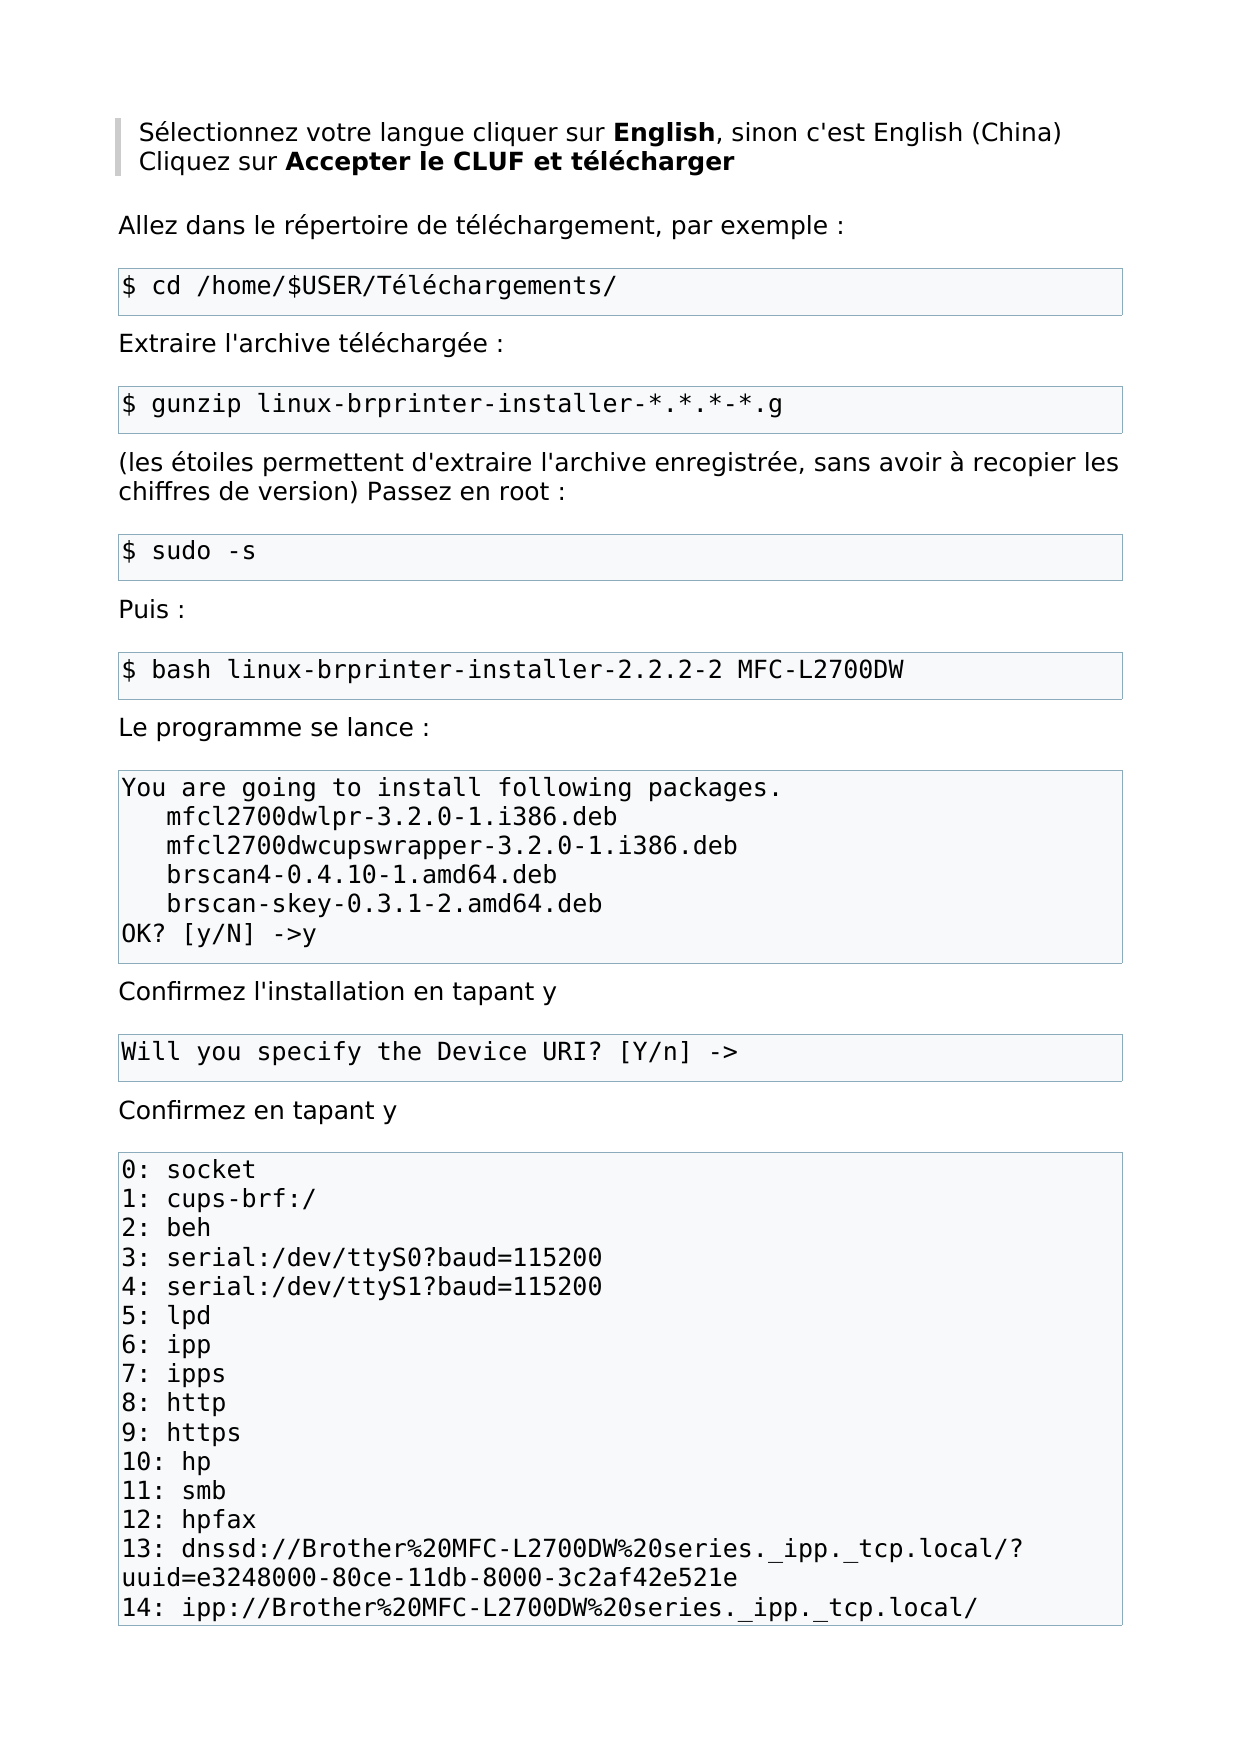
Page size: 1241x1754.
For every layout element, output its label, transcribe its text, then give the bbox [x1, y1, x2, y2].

text (les étoiles permettent d'extraire l'archive enregistrée, sans avoir à recopier les chiffres de version) Passez en root : [118, 448, 1122, 506]
table_header Sélectionnez votre langue cliquer sur English, sinon c'est English (China) Cliquez sur Accepter le CLUF et télécharger [121, 118, 1122, 176]
table_header $ bash linux-brprinter-installer-2.2.2-2 MFC-L2700DW [119, 653, 1122, 699]
table_header You are going to install following packages. mfcl2700dwlpr-3.2.0-1.i386.deb mfcl2700dwcupswrapper-3.2.0-1.i386.deb brscan4-0.4.10-1.amd64.deb brscan-skey-0.3.1-2.amd64.deb OK? [y/N] ->y [119, 771, 1122, 963]
table_header $ gunzip linux-brprinter-installer-*.*.*-*.g [119, 387, 1122, 433]
table_header Will you specify the Device URI? [Y/n] -> [119, 1035, 1122, 1081]
table_header 0: socket 1: cups-brf:/ 2: beh 3: serial:/dev/ttyS0?baud=115200 4: serial:/dev/ttyS1?baud=115200 5: lpd 6: ipp 7: ipps 8: http 9: https 10: hp 11: smb 12: hpfax 13: dnssd://Brother%20MFC-L2700DW%20series._ipp._tcp.local/?uuid=e3248000-80ce-11db-8000-3c2af42e521e 14: ipp://Brother%20MFC-L2700DW%20series._ipp._tcp.local/ [119, 1153, 1122, 1625]
text Allez dans le répertoire de téléchargement, par exemple : [118, 211, 1122, 241]
text Extraire l'archive téléchargée : [118, 330, 1122, 359]
text Le programme se lance : [118, 713, 1122, 743]
table_header $ cd /home/$USER/Téléchargements/ [119, 269, 1122, 315]
text Puis : [118, 595, 1122, 624]
table_header $ sudo -s [119, 535, 1122, 580]
text Confirmez l'installation en tapant y [118, 978, 1122, 1007]
text Confirmez en tapant y [118, 1096, 1122, 1125]
